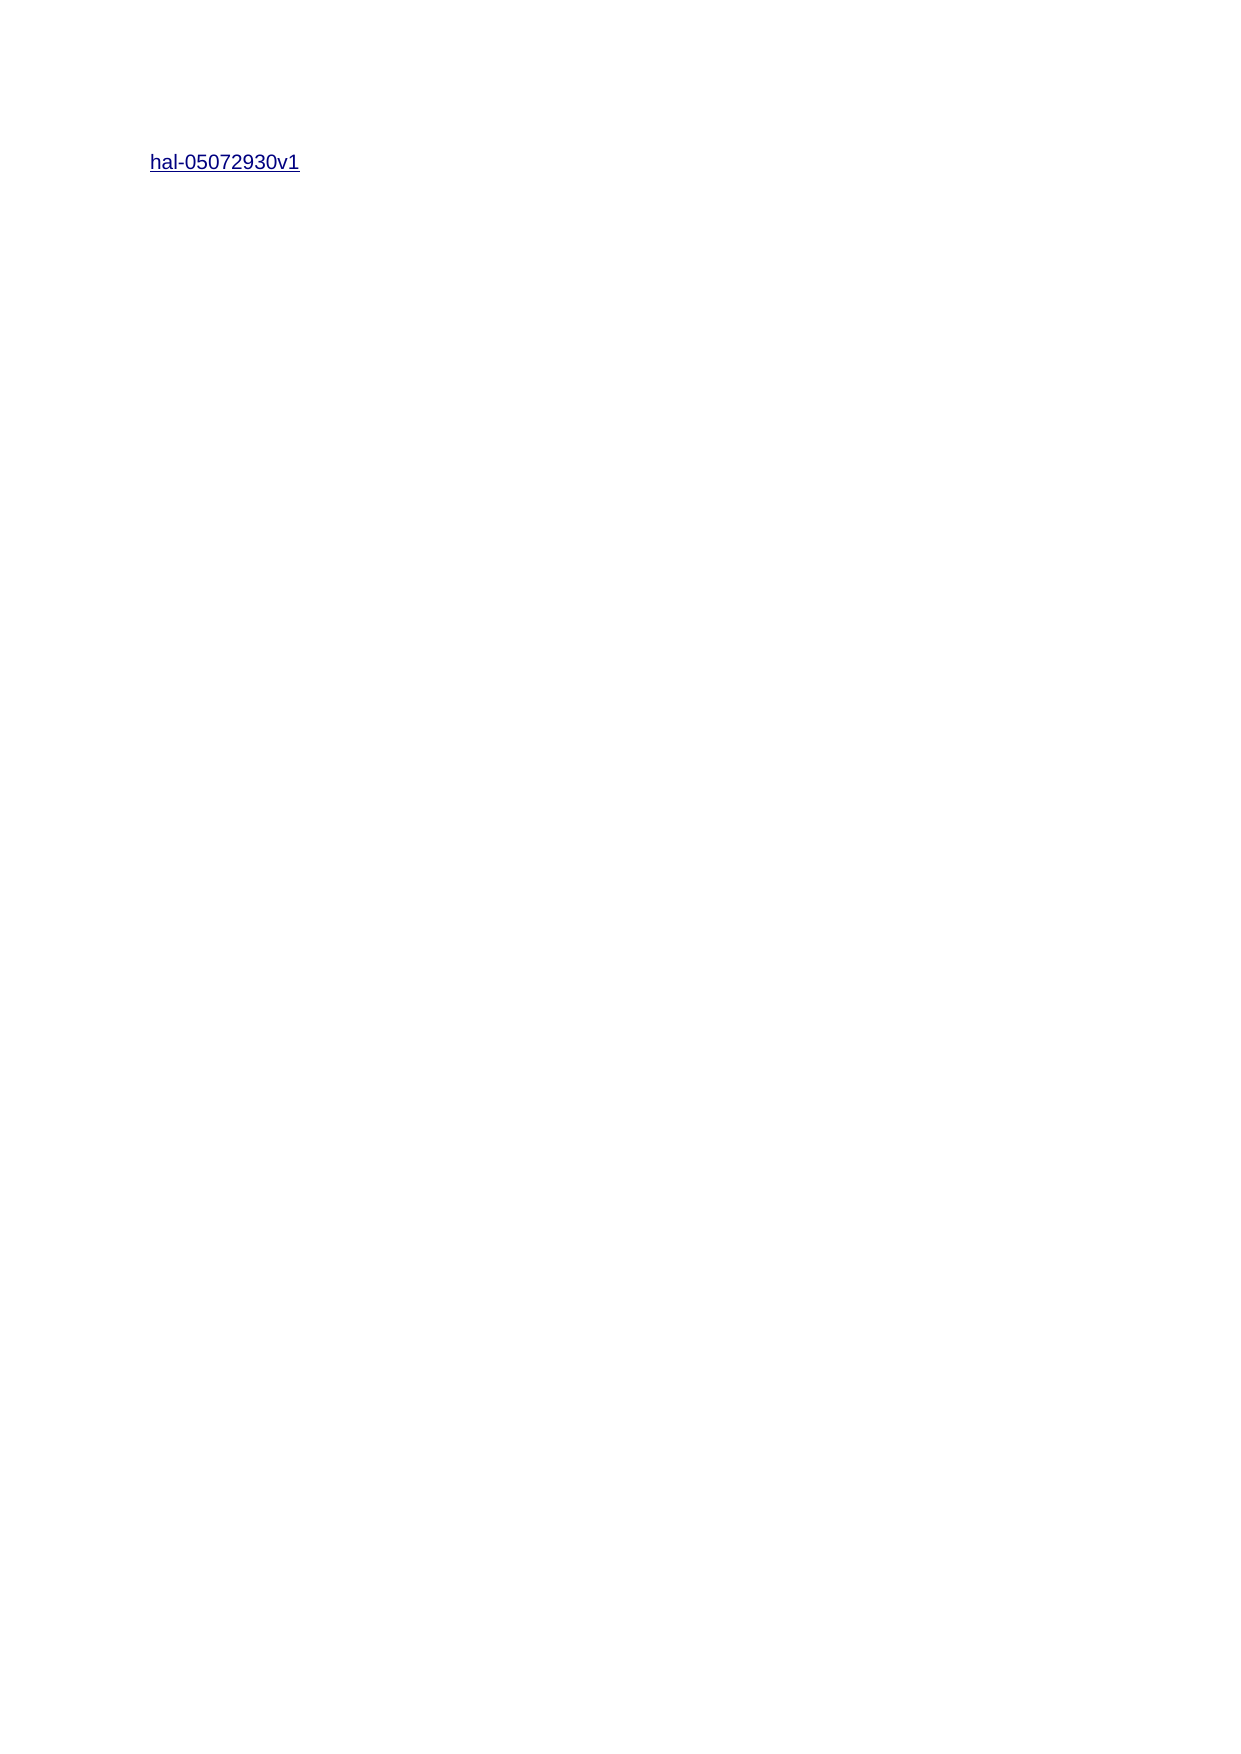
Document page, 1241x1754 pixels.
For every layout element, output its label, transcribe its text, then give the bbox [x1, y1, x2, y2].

table_header hal-05072930v1 [150, 150, 1090, 174]
